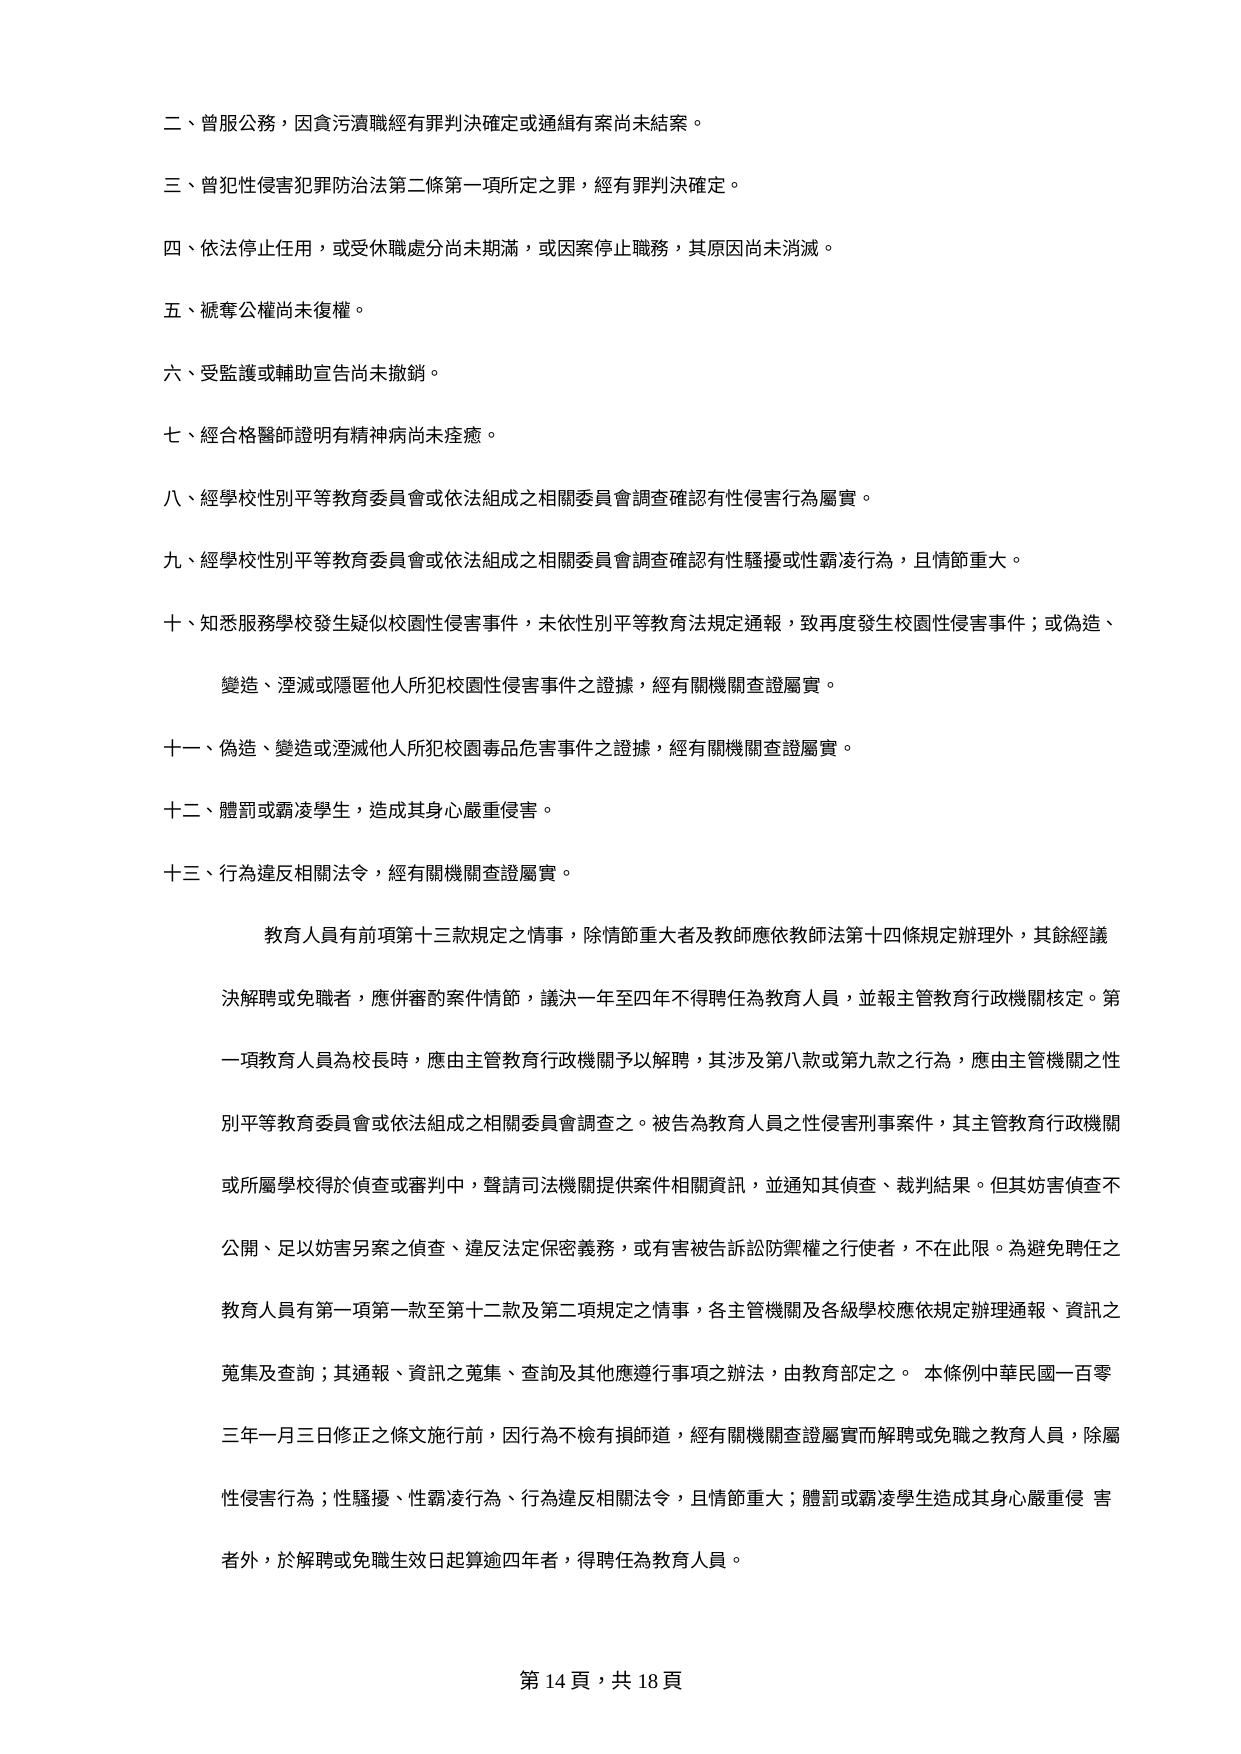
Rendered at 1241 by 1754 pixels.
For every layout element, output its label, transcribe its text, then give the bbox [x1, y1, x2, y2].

text 七、經合格醫師證明有精神病尚未痊癒。 [118, 393, 1122, 456]
text 八、經學校性別平等教育委員會或依法組成之相關委員會調查確認有性侵害行為屬實。 [118, 456, 1122, 518]
text 九、經學校性別平等教育委員會或依法組成之相關委員會調查確認有性騷擾或性霸凌行為，且情節重大。 [118, 518, 1122, 581]
text 十二、體罰或霸凌學生，造成其身心嚴重侵害。 [118, 768, 1122, 831]
text 三、曾犯性侵害犯罪防治法第二條第一項所定之罪，經有罪判決確定。 [118, 143, 1122, 206]
text 十三、行為違反相關法令，經有關機關查證屬實。 [118, 831, 1122, 893]
text 五、褫奪公權尚未復權。 [118, 268, 1122, 331]
text 四、依法停止任用，或受休職處分尚未期滿，或因案停止職務，其原因尚未消滅。 [118, 206, 1122, 268]
text 二、曾服公務，因貪污瀆職經有罪判決確定或通緝有案尚未結案。 [118, 81, 1122, 143]
text 教育人員有前項第十三款規定之情事，除情節重大者及教師應依教師法第十四條規定辦理外，其餘經議決解聘或免職者，應併審酌案件情節，議決一年至四年不得聘任為教育人員，並報主管教育行政機關核定。第一項教育人員為校長時，應由主管教育行政機關予以解聘，其涉及第八款或第九款之行為，應由主管機關之性別平等教育委員會或依法組成之相關委員會調查之。被告為教育人員之性侵害刑事案件，其主管教育行政機關或所屬學校得於偵查或審判中，聲請司法機關提供案件相關資訊，並通知其偵查、裁判結果。但其妨害偵查不公開、足以妨害另案之偵查、違反法定保密義務，或有害被告訴訟防禦權之行使者，不在此限。為避免聘任之教育人員有第一項第一款至第十二款及第二項規定之情事，各主管機關及各級學校應依規定辦理通報、資訊之蒐集及查詢；其通報、資訊之蒐集、查詢及其他應遵行事項之辦法，由教育部定之。 本條例中華民國一百零三年一月三日修正之條文施行前，因行為不檢有損師道，經有關機關查證屬實而解聘或免職之教育人員，除屬性侵害行為；性騷擾、性霸凌行為、行為違反相關法令，且情節重大；體罰或霸凌學生造成其身心嚴重侵 害者外，於解聘或免職生效日起算逾四年者，得聘任為教育人員。 [118, 893, 1122, 1581]
text 十、知悉服務學校發生疑似校園性侵害事件，未依性別平等教育法規定通報，致再度發生校園性侵害事件；或偽造、變造、湮滅或隱匿他人所犯校園性侵害事件之證據，經有關機關查證屬實。 [118, 581, 1122, 706]
text 六、受監護或輔助宣告尚未撤銷。 [118, 331, 1122, 393]
text 十一、偽造、變造或湮滅他人所犯校園毒品危害事件之證據，經有關機關查證屬實。 [118, 706, 1122, 768]
